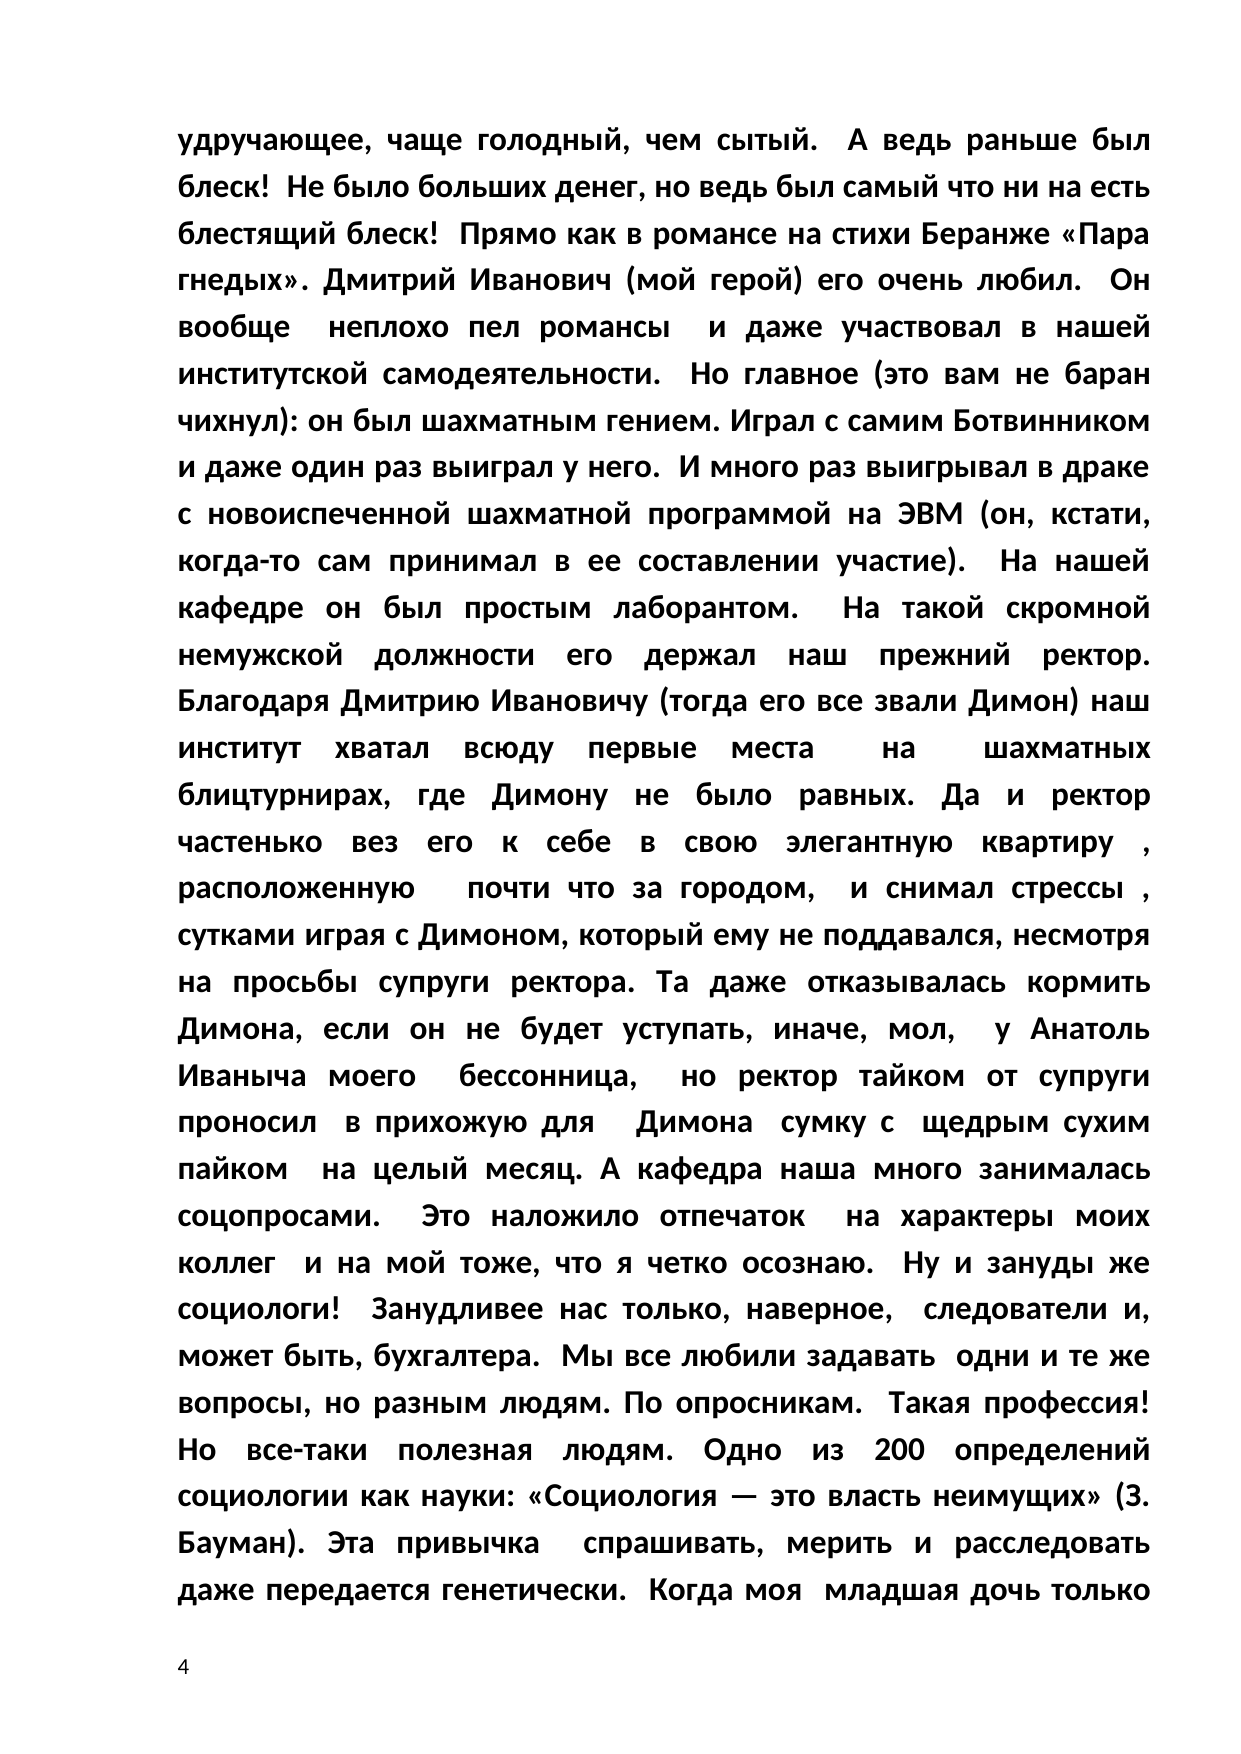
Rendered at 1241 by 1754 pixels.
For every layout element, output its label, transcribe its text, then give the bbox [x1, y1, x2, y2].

text удручающее, чаще голодный, чем сытый. А ведь раньше был блеск! Не было больших денег, но ведь был самый что ни на есть блестящий блеск! Прямо как в романсе на стихи Беранже «Пара гнедых». Дмитрий Иванович (мой герой) его очень любил. Он вообще неплохо пел романсы и даже участвовал в нашей институтской самодеятельности. Но главное (это вам не баран чихнул): он был шахматным гением. Играл с самим Ботвинником и даже один раз выиграл у него. И много раз выигрывал в драке с новоиспеченной шахматной программой на ЭВМ (он, кстати, когда-то сам принимал в ее составлении участие). На нашей кафедре он был простым лаборантом. На такой скромной немужской должности его держал наш прежний ректор. Благодаря Дмитрию Ивановичу (тогда его все звали Димон) наш институт хватал всюду первые места на шахматных блицтурнирах, где Димону не было равных. Да и ректор частенько вез его к себе в свою элегантную квартиру , расположенную почти что за городом, и снимал стрессы , сутками играя с Димоном, который ему не поддавался, несмотря на просьбы супруги ректора. Та даже отказывалась кормить Димона, если он не будет уступать, иначе, мол, у Анатоль Иваныча моего бессонница, но ректор тайком от супруги проносил в прихожую для Димона сумку с щедрым сухим пайком на целый месяц. А кафедра наша много занималась соцопросами. Это наложило отпечаток на характеры моих коллег и на мой тоже, что я четко осознаю. Ну и зануды же социологи! Занудливее нас только, наверное, следователи и, может быть, бухгалтера. Мы все любили задавать одни и те же вопросы, но разным людям. По опросникам. Такая профессия! Но все-таки полезная людям. Одно из 200 определений социологии как науки: «Социология — это власть неимущих» (З. Бауман). Эта привычка спрашивать, мерить и расследовать даже передается генетически. Когда моя младшая дочь только [177, 118, 1152, 1609]
